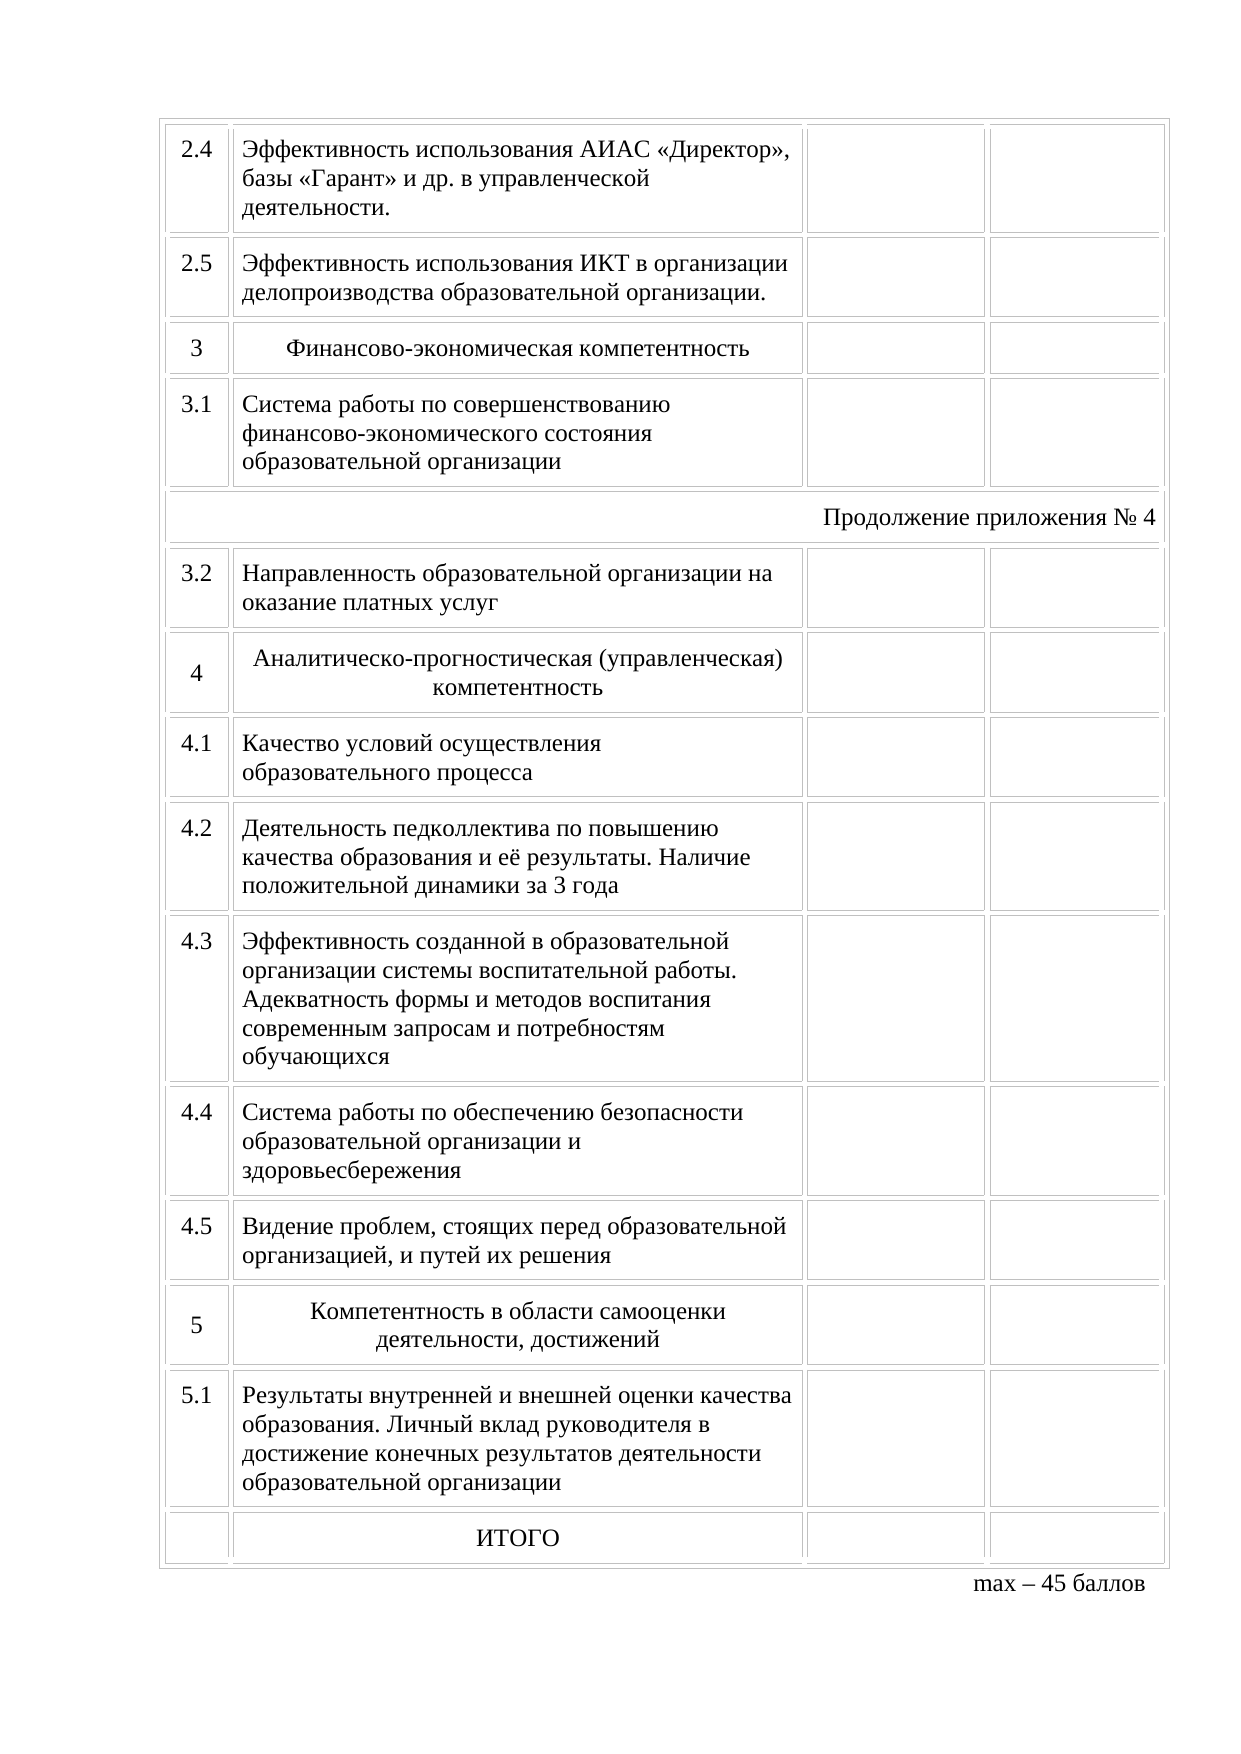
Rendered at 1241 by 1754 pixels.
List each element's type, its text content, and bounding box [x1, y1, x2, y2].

table_cell Компетентность в области самооценки деятельности, достижений [231, 1279, 805, 1364]
table_cell [808, 323, 984, 372]
table_cell 4.2 [162, 796, 231, 910]
table_cell [987, 796, 1167, 910]
table_cell [805, 1081, 987, 1194]
table_cell [808, 1087, 984, 1194]
table_cell [987, 373, 1167, 486]
table_cell Эффективность использования АИАС «Директор», базы «Гарант» и др. в управленческой деятельности. [231, 119, 805, 232]
table_cell 2.5 [162, 232, 231, 316]
table_cell [805, 712, 987, 796]
table_cell Аналитическо-прогностическая (управленческая) компетентность [231, 627, 805, 712]
table_cell [805, 910, 987, 1081]
table_cell 5 [162, 1279, 231, 1364]
table_cell 3.1 [162, 373, 231, 486]
table_cell Деятельность педколлектива по повышению качества образования и её результаты. Наличие положительной динамики за 3 года [231, 796, 805, 910]
table_cell [987, 712, 1167, 796]
table_cell [808, 916, 984, 1081]
table_cell ИТОГО [231, 1506, 805, 1562]
table_cell [808, 633, 984, 712]
table_cell [808, 718, 984, 796]
table_cell [805, 1506, 987, 1562]
table_cell [805, 232, 987, 316]
table_cell [987, 1506, 1167, 1562]
table_cell [805, 627, 987, 712]
table_cell 4.3 [162, 910, 231, 1081]
table_cell [987, 910, 1167, 1081]
table_cell [805, 1195, 987, 1279]
table_cell [805, 1364, 987, 1506]
table_cell 3 [162, 316, 231, 372]
table_cell [805, 1279, 987, 1364]
table_cell [987, 1279, 1167, 1364]
table_cell Продолжение приложения № 4 [162, 486, 1167, 542]
table_cell 4.4 [162, 1081, 231, 1194]
table_cell [987, 1195, 1167, 1279]
table_cell [808, 1371, 984, 1506]
table_cell Результаты внутренней и внешней оценки качества образования. Личный вклад руководителя в достижение конечных результатов деятельности образовательной организации [231, 1364, 805, 1506]
table_cell [808, 1201, 984, 1279]
table_cell [805, 373, 987, 486]
table_cell 2.4 [162, 119, 231, 232]
table_cell [162, 1506, 231, 1562]
table_cell 4.1 [162, 712, 231, 796]
table_cell Качество условий осуществления образовательного процесса [231, 712, 805, 796]
table_cell Система работы по совершенствованию финансово-экономического состояния образовательной организации [231, 373, 805, 486]
table_cell 3.2 [162, 542, 231, 627]
table_cell [805, 796, 987, 910]
table_cell [987, 1081, 1167, 1194]
table_cell Эффективность созданной в образовательной организации системы воспитательной работы. Адекватность формы и методов воспитания современным запросам и потребностям обучающихся [231, 910, 805, 1081]
table_cell [805, 543, 987, 627]
table_cell [987, 1364, 1167, 1506]
table_cell [805, 316, 987, 372]
table_cell [987, 316, 1167, 372]
table_cell [987, 119, 1167, 232]
table_cell Эффективность использования ИКТ в организации делопроизводства образовательной организации. [231, 232, 805, 316]
table_cell Система работы по обеспечению безопасности образовательной организации и здоровьесбережения [231, 1081, 805, 1194]
table_cell [987, 627, 1167, 712]
table_cell [808, 379, 984, 486]
table_cell [808, 1286, 984, 1364]
table_cell 4 [162, 627, 231, 712]
table_cell [808, 549, 984, 627]
table_cell Видение проблем, стоящих перед образовательной организацией, и путей их решения [231, 1195, 805, 1279]
table_cell 5.1 [162, 1364, 231, 1506]
table_cell [805, 119, 987, 232]
table_cell Направленность образовательной организации на оказание платных услуг [231, 543, 805, 627]
table_cell [987, 542, 1167, 627]
text max – 45 баллов [177, 1569, 1152, 1597]
table_cell [987, 232, 1167, 316]
table_cell [808, 238, 984, 316]
table_cell Финансово-экономическая компетентность [231, 316, 805, 372]
table_cell 4.5 [162, 1195, 231, 1279]
table_cell [808, 803, 984, 910]
